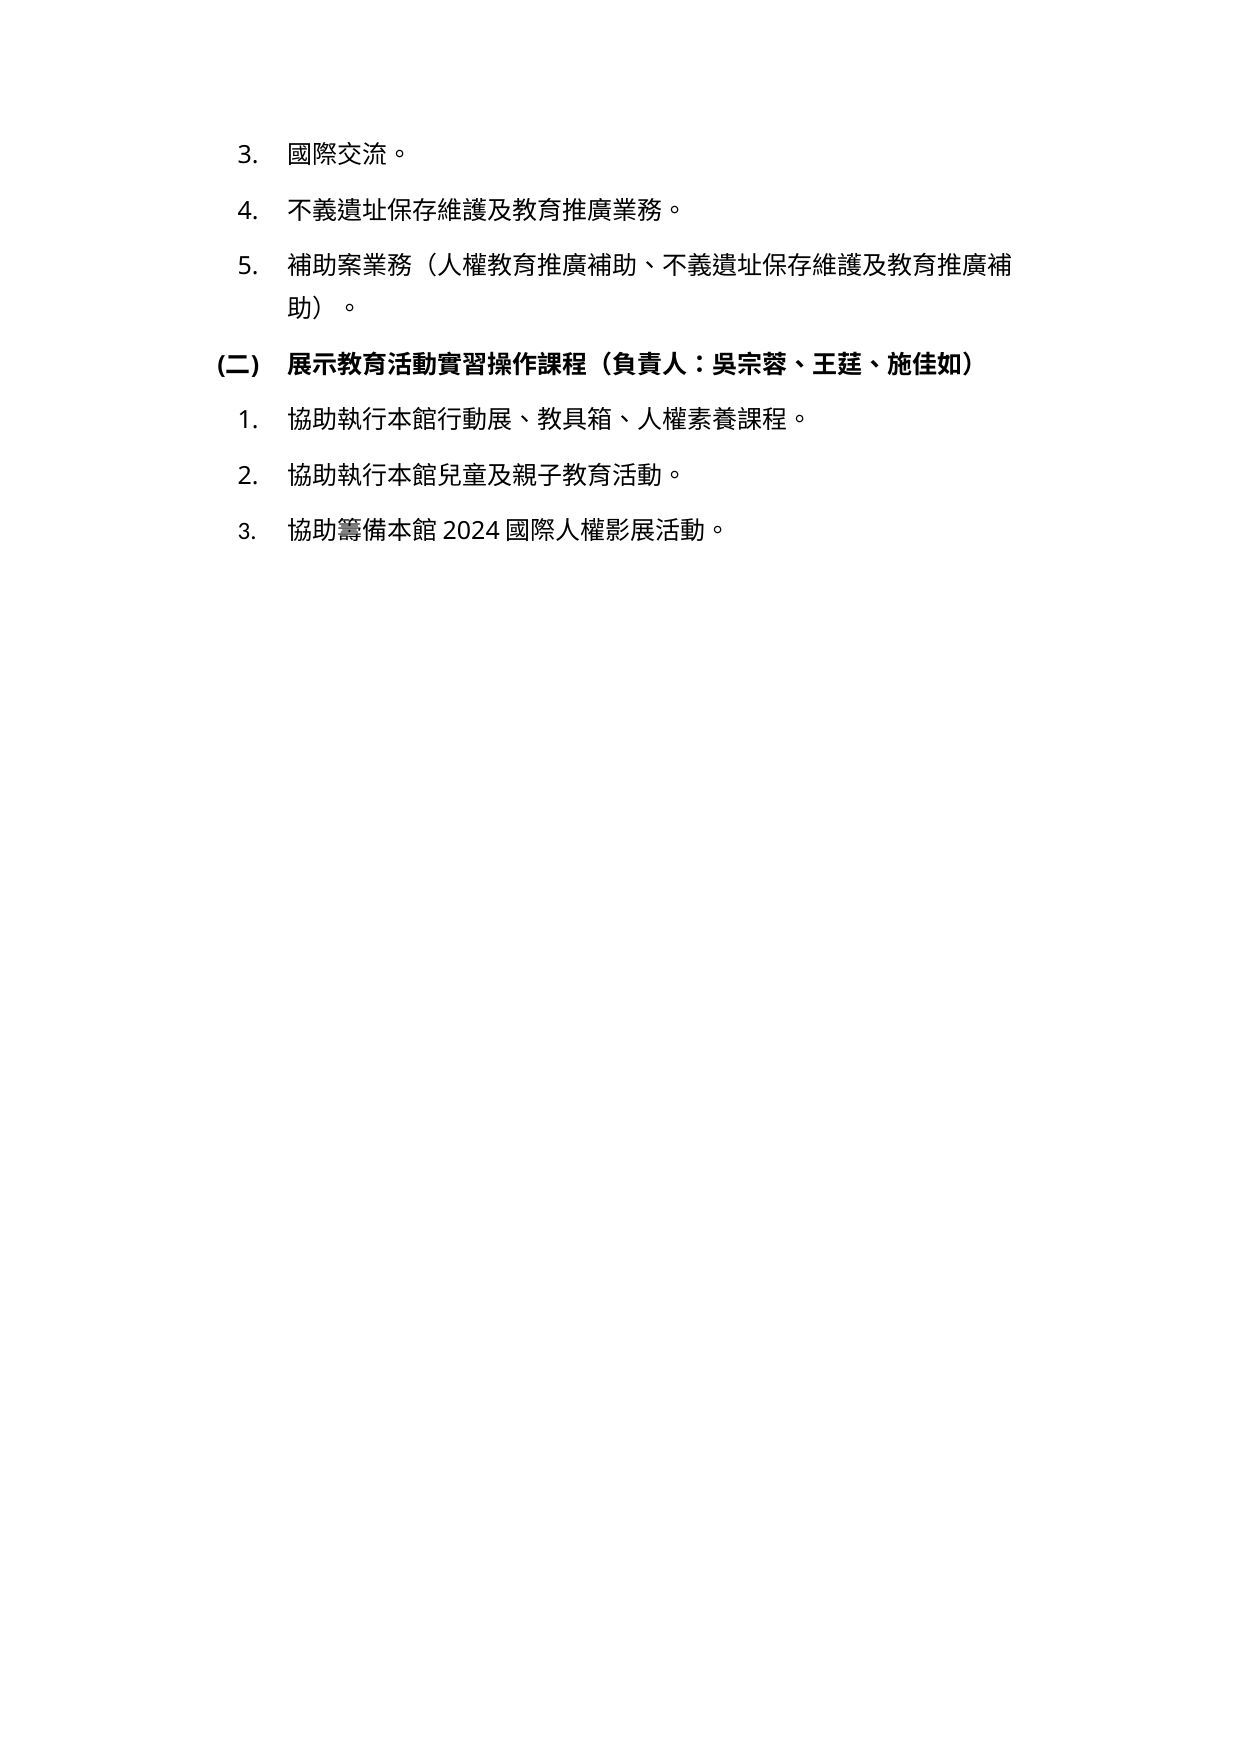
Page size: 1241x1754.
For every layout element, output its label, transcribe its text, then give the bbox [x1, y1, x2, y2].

list 展示教育活動實習操作課程（負責人：吳宗蓉、王莛、施佳如） [217, 344, 1053, 381]
list 國際交流。 [237, 134, 1053, 172]
list 協助執行本館行動展、教具箱、人權素養課程。 [237, 399, 1053, 437]
list 不義遺址保存維護及教育推廣業務。 [237, 190, 1053, 227]
list 協助籌備本館2024國際人權影展活動。 [237, 510, 1053, 547]
list 補助案業務（人權教育推廣補助、不義遺址保存維護及教育推廣補助）。 [237, 245, 1053, 326]
list 協助執行本館兒童及親子教育活動。 [237, 454, 1053, 492]
